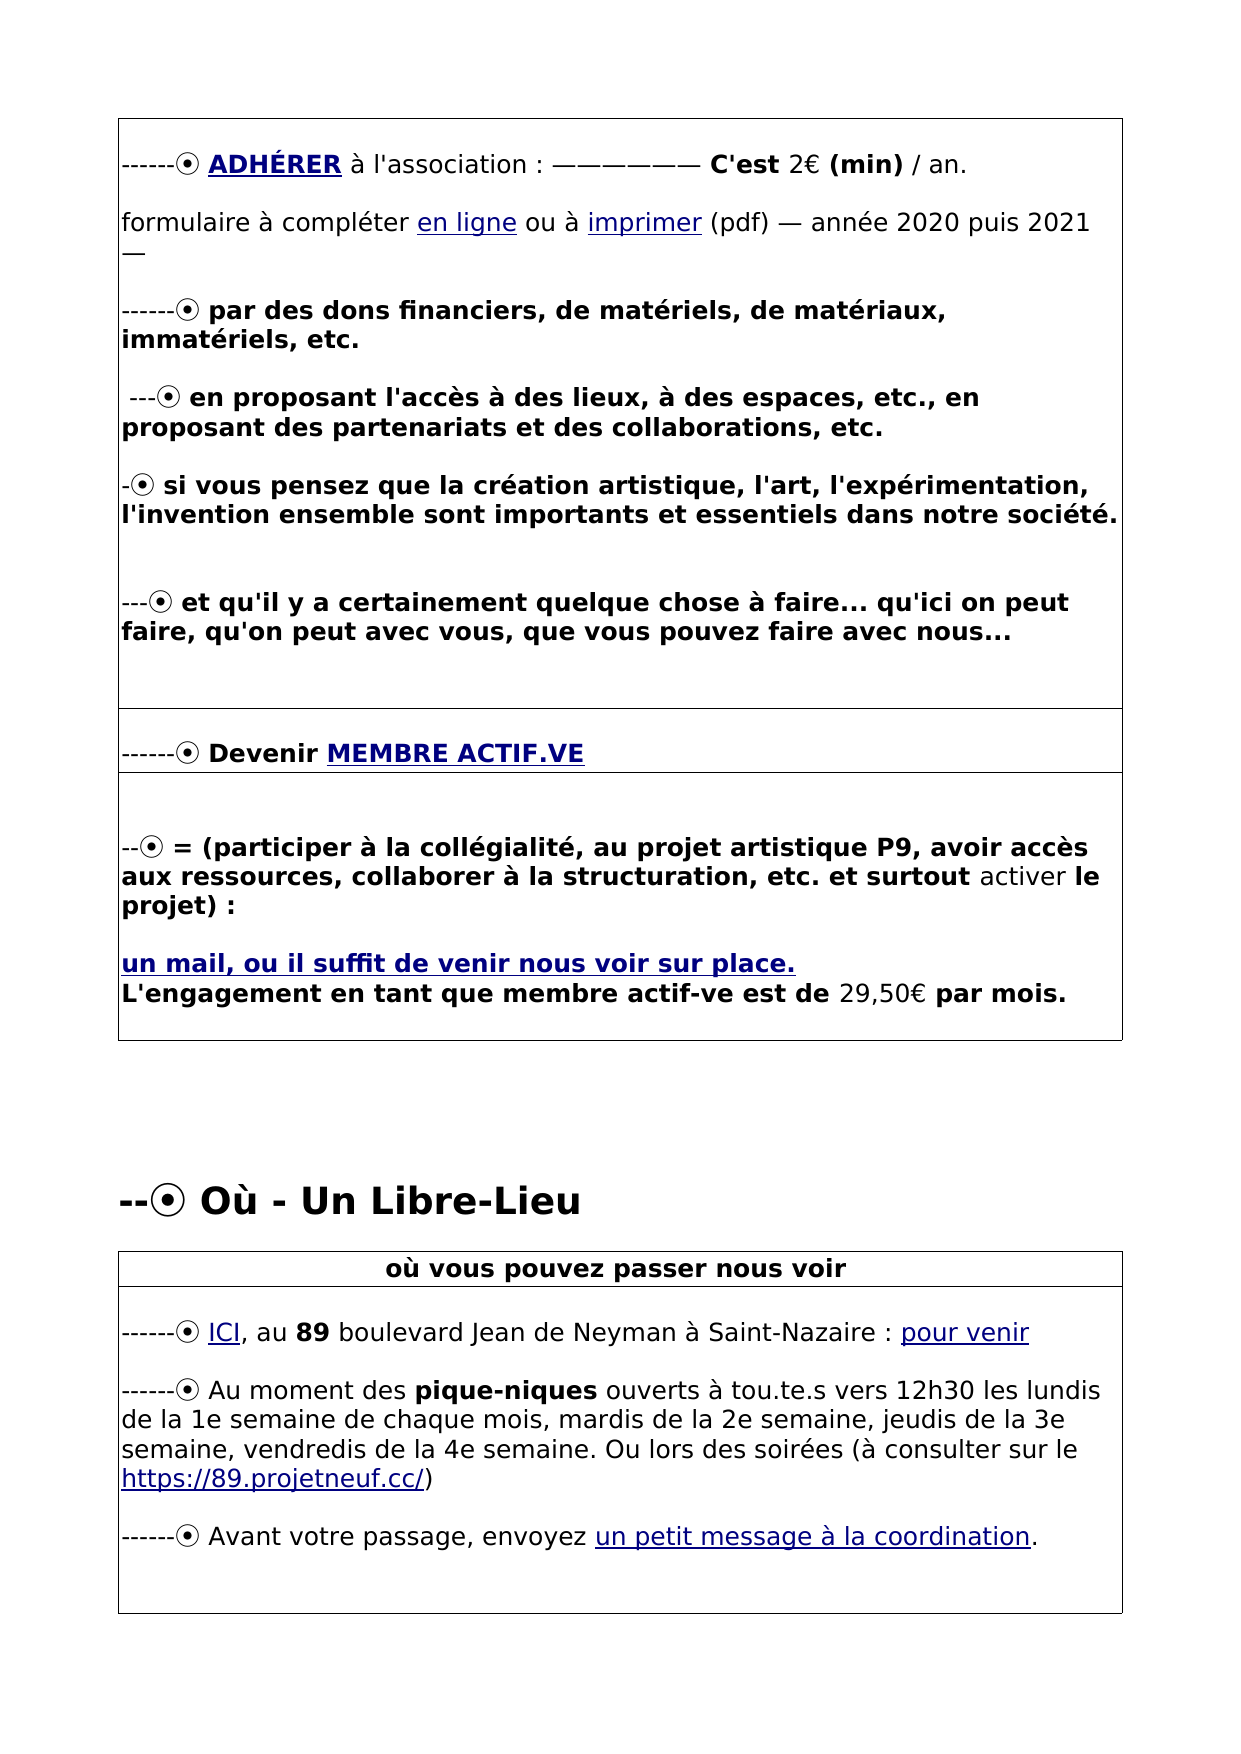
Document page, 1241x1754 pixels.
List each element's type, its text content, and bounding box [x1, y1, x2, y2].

table_cell --⦿ = (participer à la collégialité, au projet artistique P9, avoir accès aux ressources, collaborer à la structuration, etc. et surtout activer le projet) : un mail, ou il suffit de venir nous voir sur place. L'engagement en tant que membre actif-ve est de 29,50€ par mois. [119, 773, 1122, 1040]
table_header où vous pouvez passer nous voir [119, 1252, 1122, 1286]
table_cell ------⦿ Devenir MEMBRE ACTIF.VE [119, 709, 1122, 772]
table_cell ------⦿ ADHÉRER à l'association : —————— C'est 2€ (min) / an. formulaire à compléter en ligne ou à imprimer (pdf) — année 2020 puis 2021 — ------⦿ par des dons financiers, de matériels, de matériaux, immatériels, etc. ---⦿ en proposant l'accès à des lieux, à des espaces, etc., en proposant des partenariats et des collaborations, etc. -⦿ si vous pensez que la création artistique, l'art, l'expérimentation, l'invention ensemble sont importants et essentiels dans notre société. ---⦿ et qu'il y a certainement quelque chose à faire... qu'ici on peut faire, qu'on peut avec vous, que vous pouvez faire avec nous... [119, 119, 1122, 707]
table_cell ------⦿ ICI, au 89 boulevard Jean de Neyman à Saint-Nazaire : pour venir ------⦿ Au moment des pique-niques ouverts à tou.te.s vers 12h30 les lundis de la 1e semaine de chaque mois, mardis de la 2e semaine, jeudis de la 3e semaine, vendredis de la 4e semaine. Ou lors des soirées (à consulter sur le https://89.projetneuf.cc/) ------⦿ Avant votre passage, envoyez un petit message à la coordination. [119, 1287, 1122, 1613]
subtitle --⦿ Où - Un Libre-Lieu [118, 1180, 1122, 1224]
